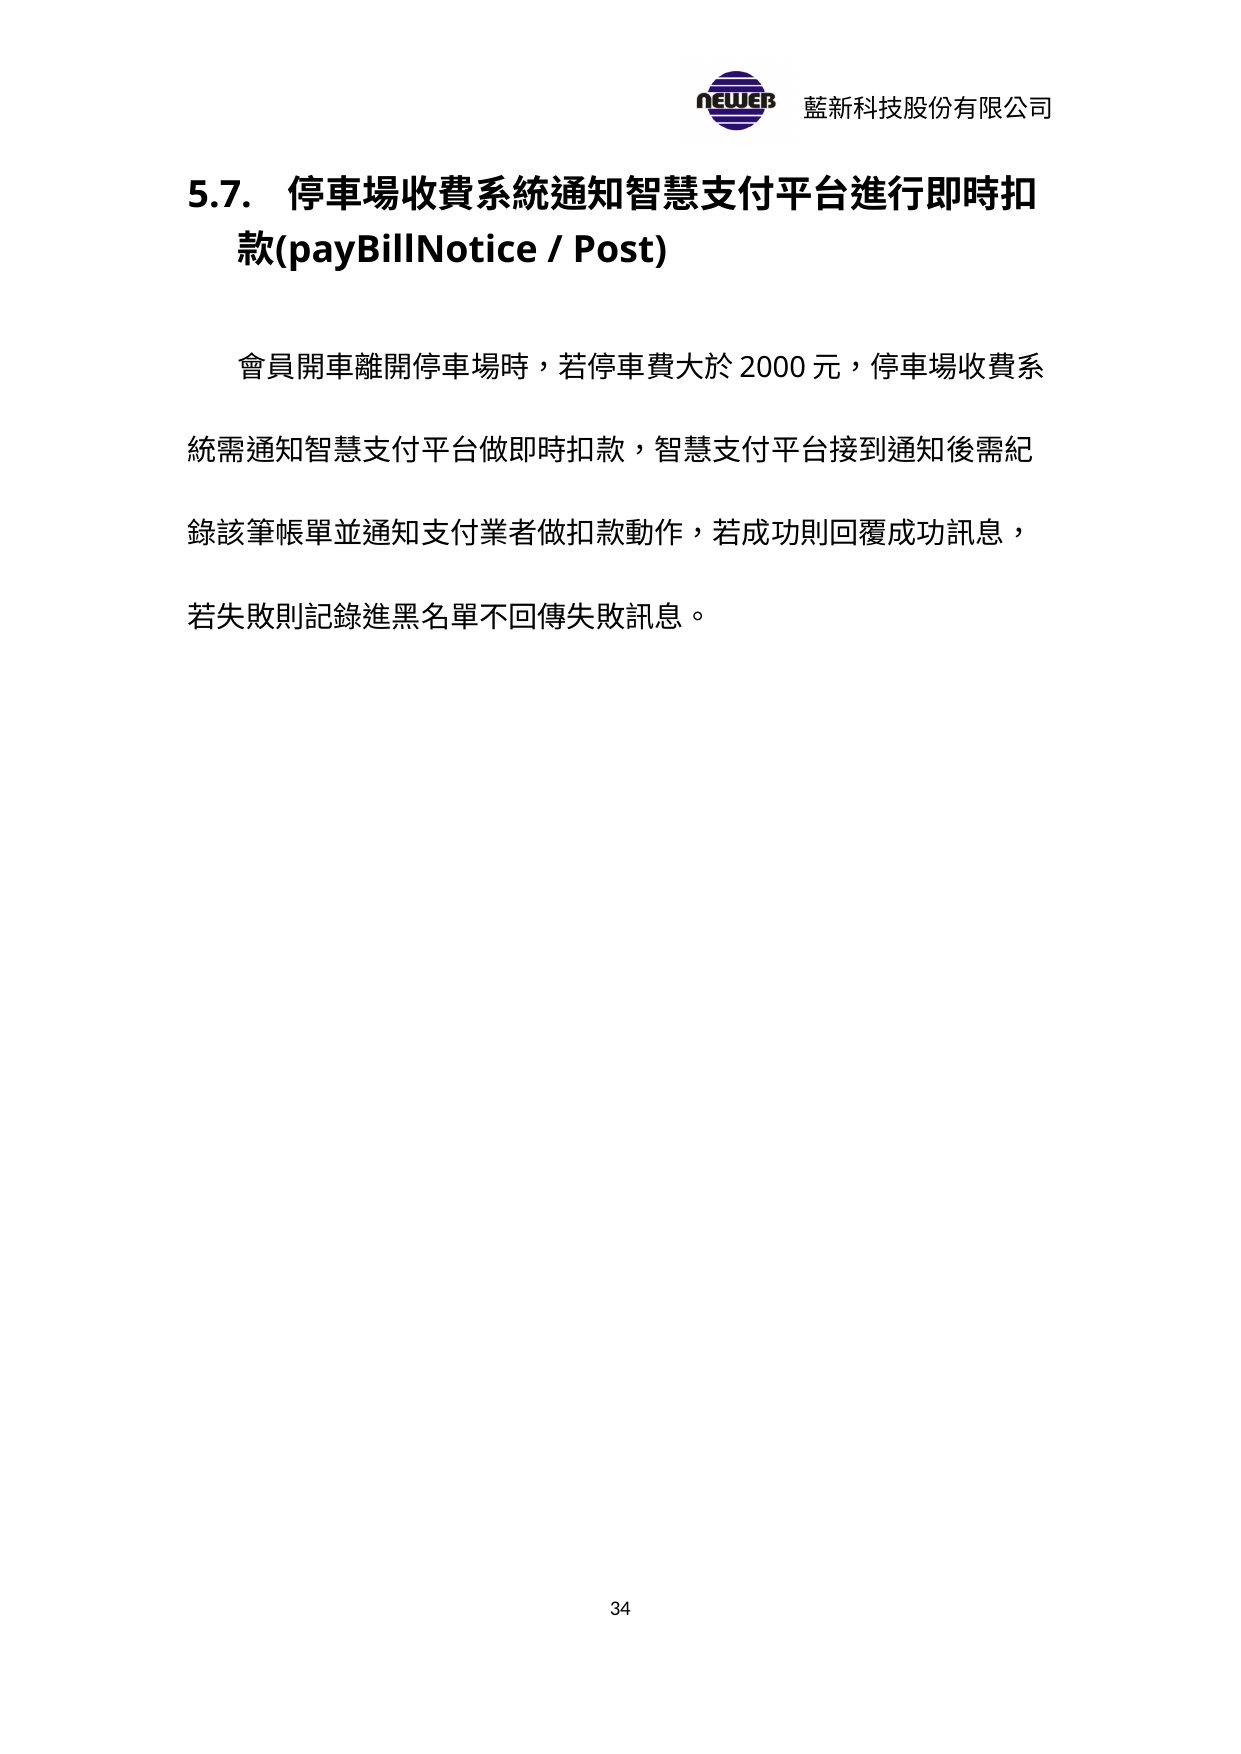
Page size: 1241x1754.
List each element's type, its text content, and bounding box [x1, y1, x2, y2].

text 會員開車離開停車場時，若停車費大於2000元，停車場收費系統需通知智慧支付平台做即時扣款，智慧支付平台接到通知後需紀錄該筆帳單並通知支付業者做扣款動作，若成功則回覆成功訊息，若失敗則記錄進黑名單不回傳失敗訊息。 [187, 314, 1053, 648]
picture [678, 57, 799, 146]
subtitle 停車場收費系統通知智慧支付平台進行即時扣款(payBillNotice / Post) [187, 164, 1053, 273]
